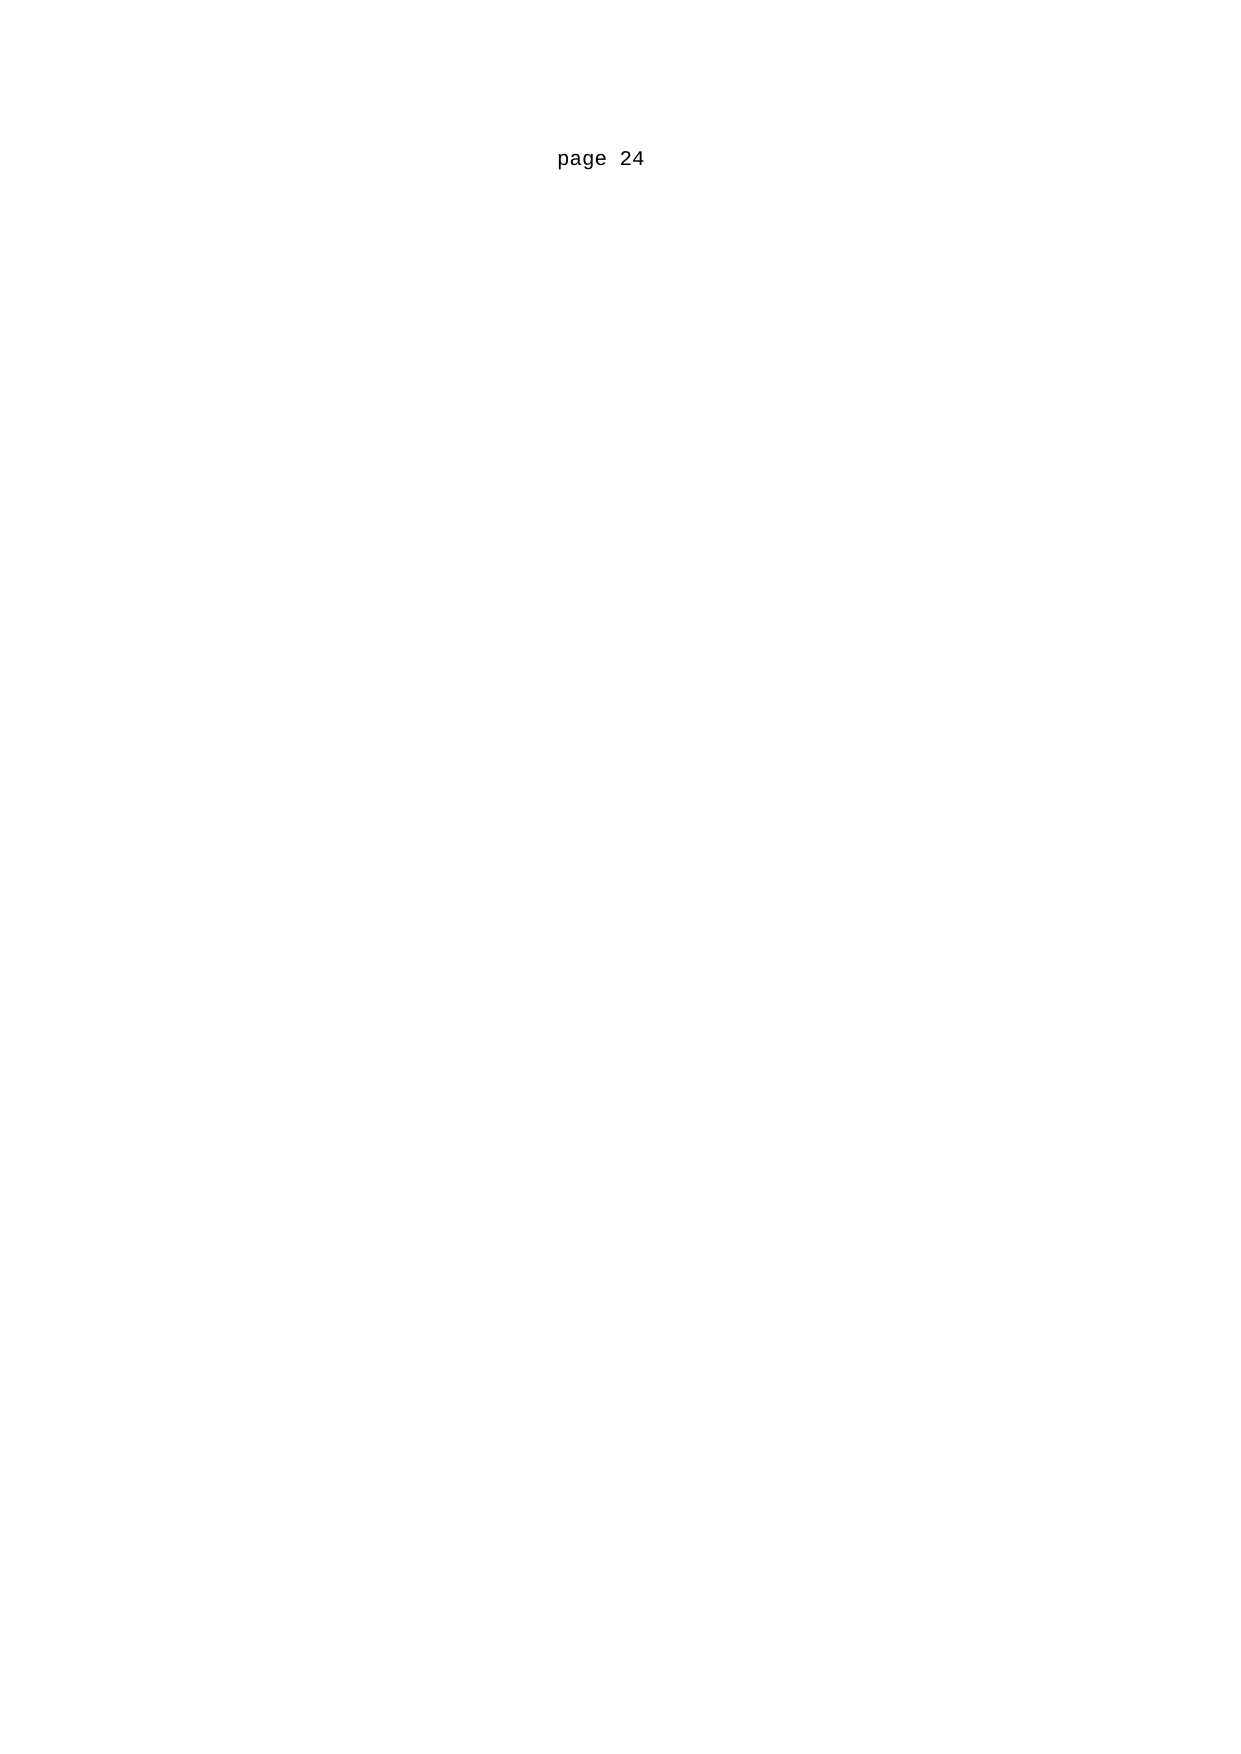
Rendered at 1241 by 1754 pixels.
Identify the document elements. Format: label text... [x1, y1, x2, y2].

text page 24 [207, 148, 1120, 172]
